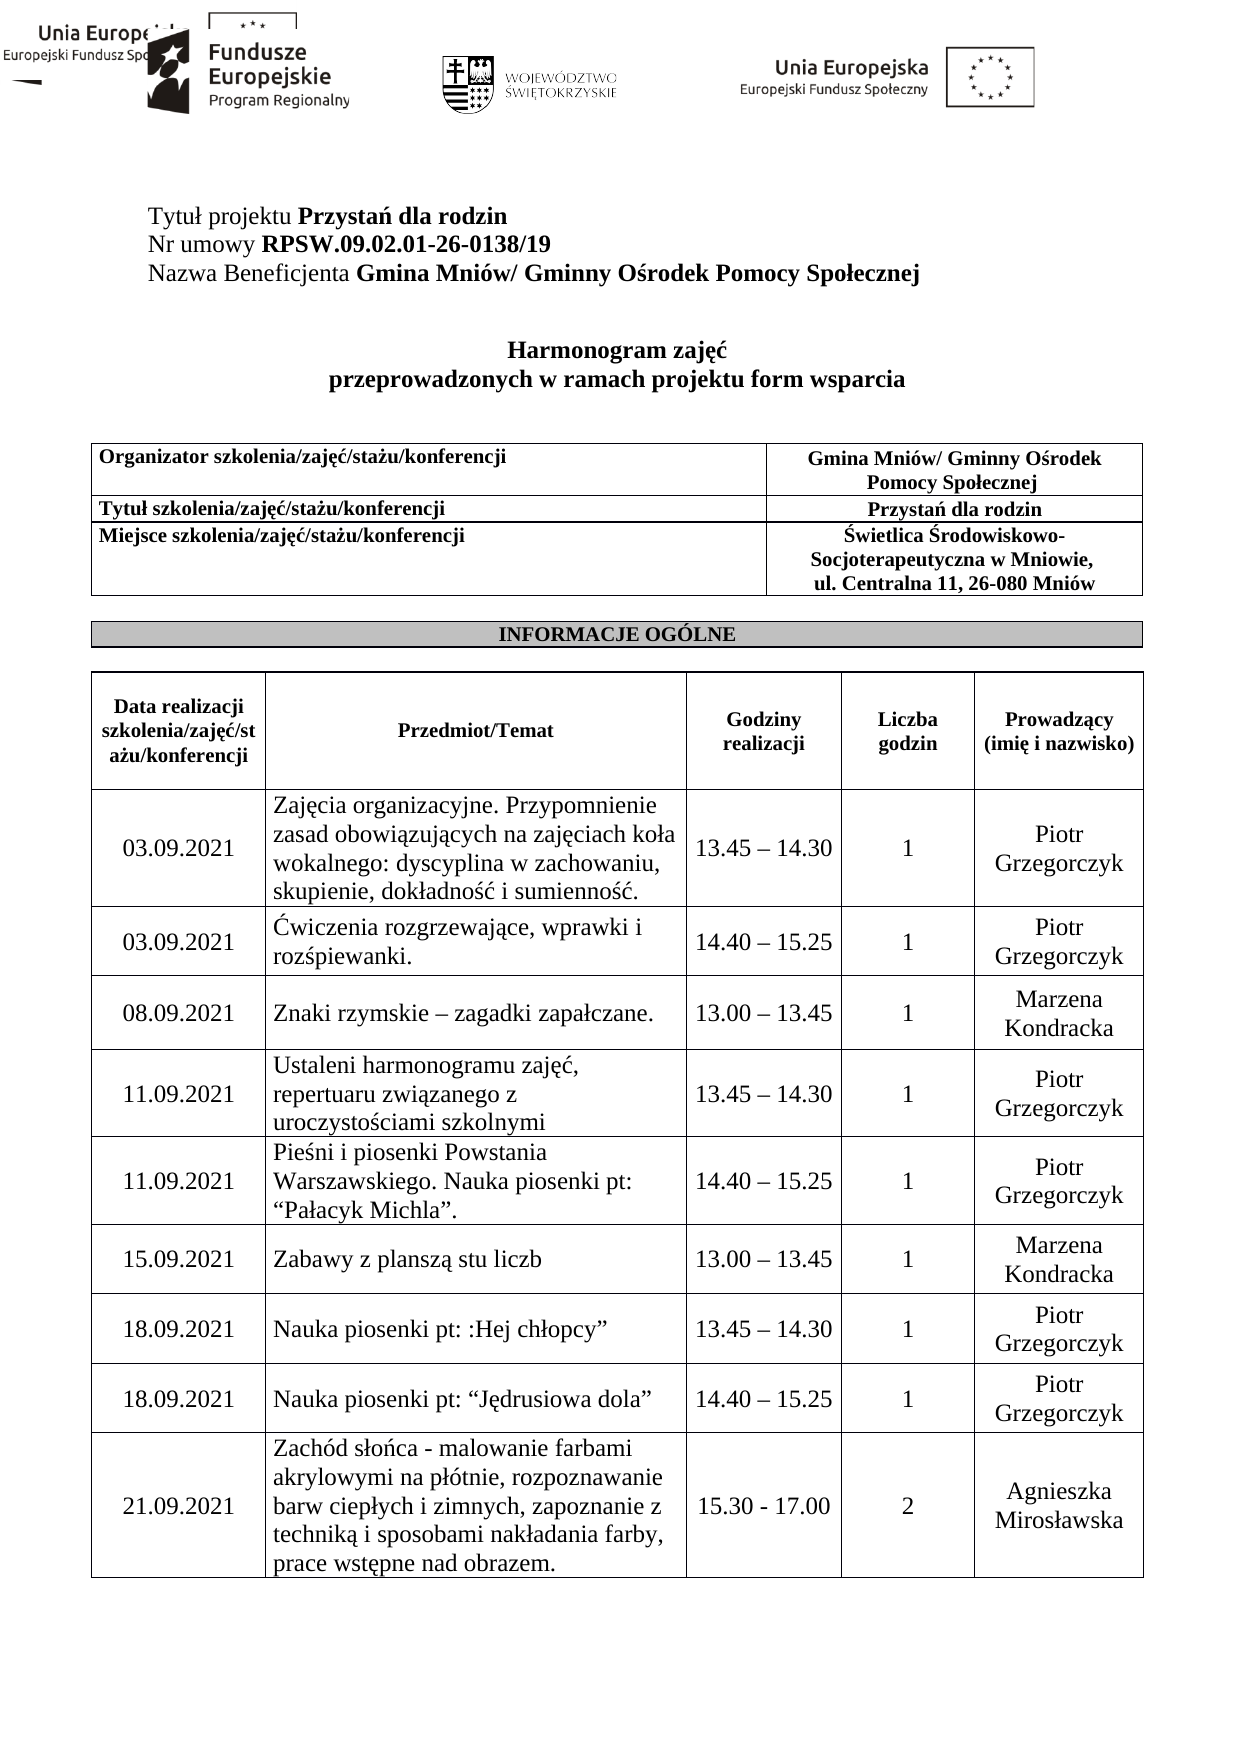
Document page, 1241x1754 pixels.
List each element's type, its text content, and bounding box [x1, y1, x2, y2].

table_cell 03.09.2021 [92, 907, 265, 975]
table_cell Piotr Grzegorczyk [975, 1137, 1143, 1223]
table_cell Miejsce szkolenia/zajęć/stażu/konferencji [92, 523, 766, 595]
table_cell 1 [842, 1050, 974, 1136]
table_cell Świetlica Środowiskowo-Socjoterapeutyczna w Mniowie, ul. Centralna 11, 26-080 Mniów [767, 523, 1142, 595]
table_cell Nauka piosenki pt: :Hej chłopcy” [266, 1294, 686, 1363]
table_cell 1 [842, 1294, 974, 1363]
table_cell 11.09.2021 [92, 1050, 265, 1136]
table_cell Marzena Kondracka [975, 1225, 1143, 1293]
table_cell 1 [842, 976, 974, 1049]
table_cell 13.45 – 14.30 [687, 1050, 841, 1136]
table_cell Marzena Kondracka [975, 976, 1143, 1049]
picture [0, 0, 350, 114]
table_cell 13.00 – 13.45 [687, 1225, 841, 1293]
table_cell 1 [842, 907, 974, 975]
text Nr umowy RPSW.09.02.01-26-0138/19 [148, 229, 1093, 258]
table_cell 14.40 – 15.25 [687, 1137, 841, 1223]
table_cell 21.09.2021 [92, 1433, 265, 1577]
table_header Godziny realizacji [687, 673, 841, 788]
table_cell 1 [842, 1225, 974, 1293]
table_cell Pieśni i piosenki Powstania Warszawskiego. Nauka piosenki pt: “Pałacyk Michla”. [266, 1137, 686, 1223]
table_cell 11.09.2021 [92, 1137, 265, 1223]
table_cell Piotr Grzegorczyk [975, 1364, 1143, 1432]
table_cell [91, 596, 1143, 621]
table_header Liczba godzin [842, 673, 974, 788]
text Nazwa Beneficjenta Gmina Mniów/ Gminny Ośrodek Pomocy Społecznej [148, 258, 1093, 287]
picture [442, 56, 617, 114]
table_cell 2 [842, 1433, 974, 1577]
table_cell Ćwiczenia rozgrzewające, wprawki i rozśpiewanki. [266, 907, 686, 975]
table_cell 18.09.2021 [92, 1364, 265, 1432]
table_cell 18.09.2021 [92, 1294, 265, 1363]
table_cell Zajęcia organizacyjne. Przypomnienie zasad obowiązujących na zajęciach koła wokalnego: dyscyplina w zachowaniu, skupienie, dokładność i sumienność. [266, 790, 686, 906]
table_header Przedmiot/Temat [266, 673, 686, 788]
table_cell 14.40 – 15.25 [687, 907, 841, 975]
table_header Harmonogram zajęć przeprowadzonych w ramach projektu form wsparcia [91, 335, 1143, 417]
table_cell 1 [842, 1364, 974, 1432]
table_cell Nauka piosenki pt: “Jędrusiowa dola” [266, 1364, 686, 1432]
table_cell 03.09.2021 [92, 790, 265, 906]
table_header Data realizacji szkolenia/zajęć/stażu/konferencji [92, 673, 265, 788]
picture [737, 34, 1035, 114]
table_cell 13.00 – 13.45 [687, 976, 841, 1049]
table_cell Zabawy z planszą stu liczb [266, 1225, 686, 1293]
table_cell Tytuł szkolenia/zajęć/stażu/konferencji [92, 496, 766, 521]
table_cell 15.30 - 17.00 [687, 1433, 841, 1577]
table_cell [91, 417, 1143, 443]
table_cell Ustaleni harmonogramu zajęć, repertuaru związanego z uroczystościami szkolnymi [266, 1050, 686, 1136]
table_cell Piotr Grzegorczyk [975, 1294, 1143, 1363]
table_cell Piotr Grzegorczyk [975, 1050, 1143, 1136]
table_cell Agnieszka Mirosławska [975, 1433, 1143, 1577]
table_cell 14.40 – 15.25 [687, 1364, 841, 1432]
text Tytuł projektu Przystań dla rodzin [148, 201, 1093, 229]
table_cell Przystań dla rodzin [767, 496, 1142, 521]
table_cell INFORMACJE OGÓLNE [92, 622, 1142, 646]
table_cell 08.09.2021 [92, 976, 265, 1049]
table_cell 13.45 – 14.30 [687, 790, 841, 906]
table_cell 1 [842, 1137, 974, 1223]
table_header Prowadzący (imię i nazwisko) [975, 673, 1143, 788]
table_cell 15.09.2021 [92, 1225, 265, 1293]
table_cell Gmina Mniów/ Gminny Ośrodek Pomocy Społecznej [767, 444, 1142, 495]
table_cell 13.45 – 14.30 [687, 1294, 841, 1363]
table_cell Zachód słońca - malowanie farbami akrylowymi na płótnie, rozpoznawanie barw ciepłych i zimnych, zapoznanie z techniką i sposobami nakładania farby, prace wstępne nad obrazem. [266, 1433, 686, 1577]
table_cell Znaki rzymskie – zagadki zapałczane. [266, 976, 686, 1049]
table_cell 1 [842, 790, 974, 906]
table_cell Piotr Grzegorczyk [975, 790, 1143, 906]
table_cell Piotr Grzegorczyk [975, 907, 1143, 975]
table_cell Organizator szkolenia/zajęć/stażu/konferencji [92, 444, 766, 495]
